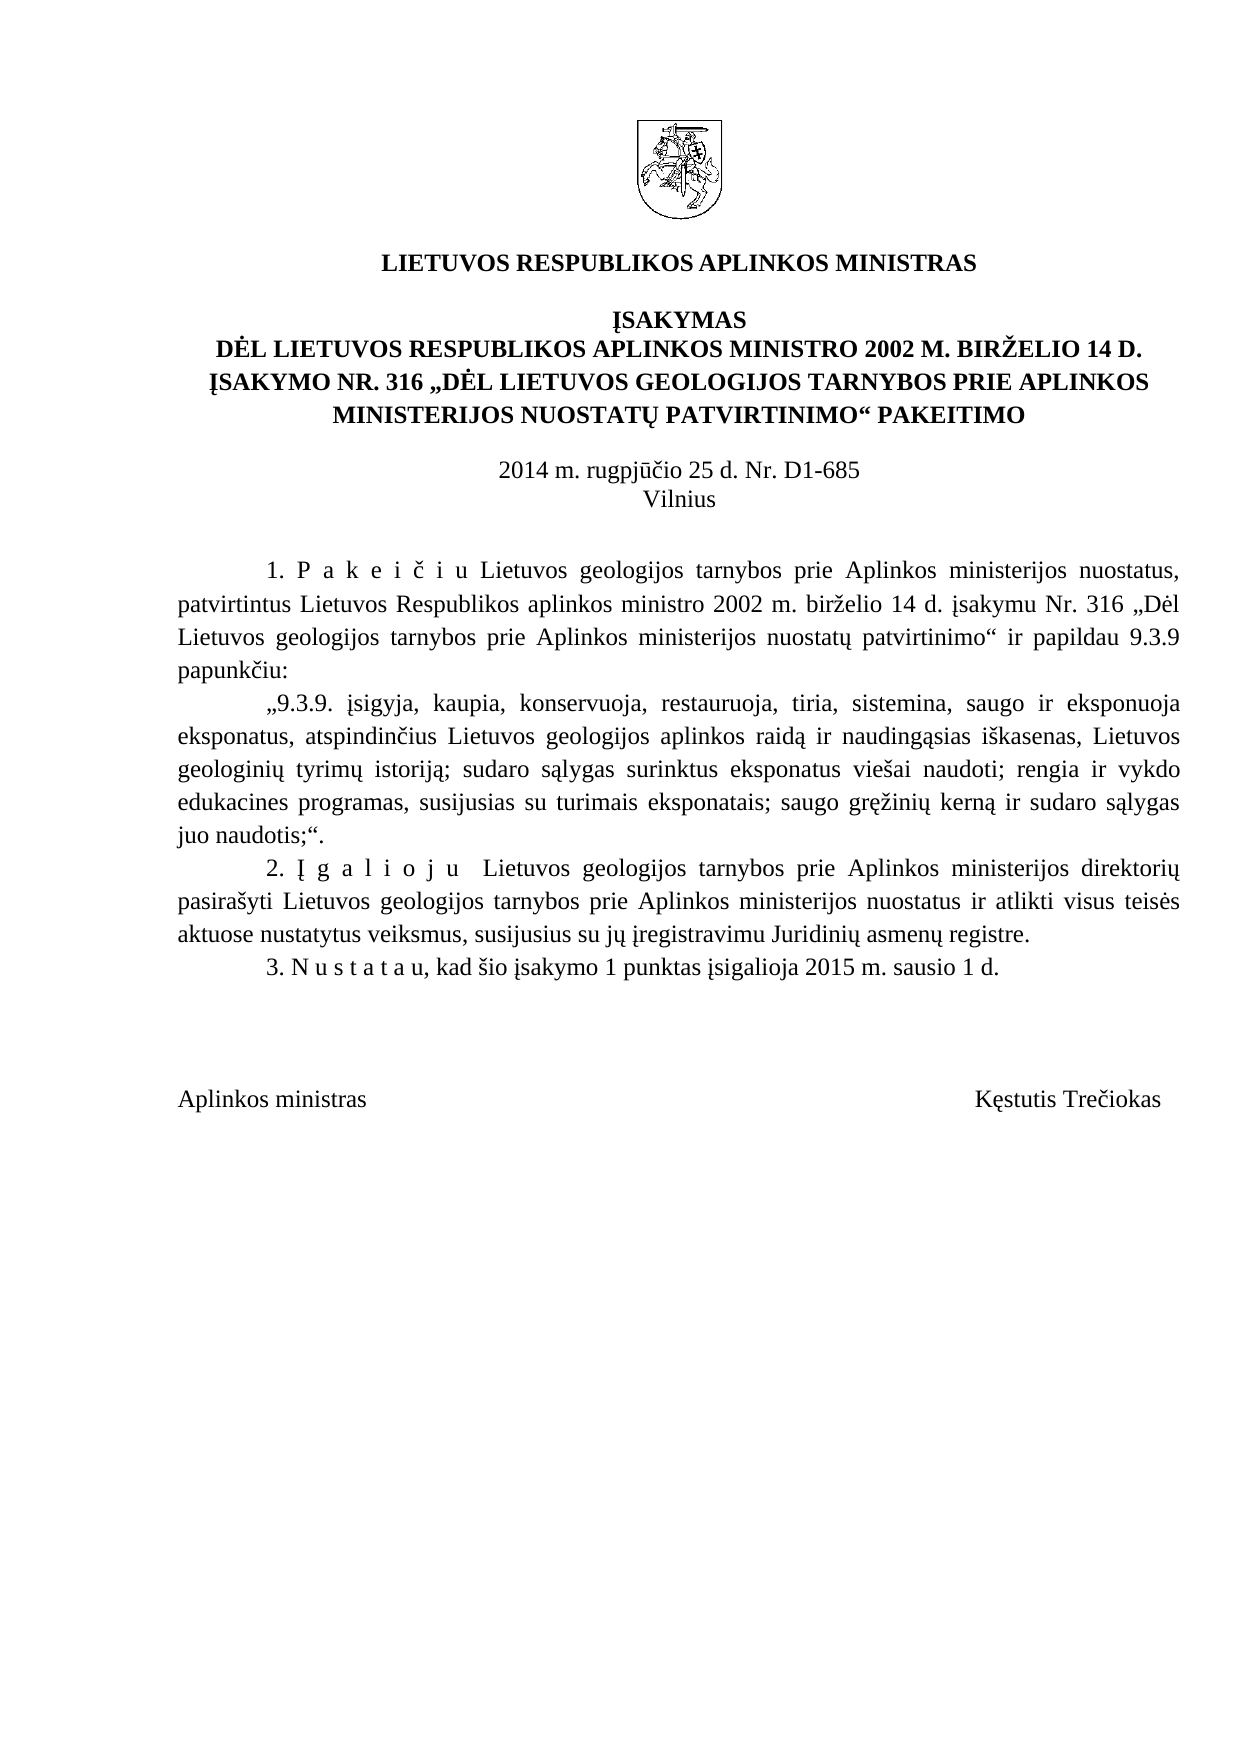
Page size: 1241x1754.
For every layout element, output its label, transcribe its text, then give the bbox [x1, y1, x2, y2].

text ĮSAKYMAS [177, 306, 1181, 334]
text 1. P a k e i č i u Lietuvos geologijos tarnybos prie Aplinkos ministerijos nuostatus, patvirtintus Lietuvos Respublikos aplinkos ministro 2002 m. birželio 14 d. įsakymu Nr. 316 „Dėl Lietuvos geologijos tarnybos prie Aplinkos ministerijos nuostatų patvirtinimo“ ir papildau 9.3.9 papunkčiu: [177, 556, 1181, 683]
text 3. N u s t a t a u, kad šio įsakymo 1 punktas įsigalioja 2015 m. sausio 1 d. [177, 952, 1181, 981]
text 2. Į g a l i o j u Lietuvos geologijos tarnybos prie Aplinkos ministerijos direktorių pasirašyti Lietuvos geologijos tarnybos prie Aplinkos ministerijos nuostatus ir atlikti visus teisės aktuose nustatytus veiksmus, susijusius su jų įregistravimu Juridinių asmenų registre. [177, 853, 1181, 948]
text Aplinkos ministras Kęstutis Trečiokas [177, 1084, 1178, 1113]
text „9.3.9. įsigyja, kaupia, konservuoja, restauruoja, tiria, sistemina, saugo ir eksponuoja eksponatus, atspindinčius Lietuvos geologijos aplinkos raidą ir naudingąsias iškasenas, Lietuvos geologinių tyrimų istoriją; sudaro sąlygas surinktus eksponatus viešai naudoti; rengia ir vykdo edukacines programas, susijusias su turimais eksponatais; saugo gręžinių kerną ir sudaro sąlygas juo naudotis;“. [177, 688, 1181, 848]
text LIETUVOS RESPUBLIKOS APLINKOS MINISTRAS [177, 248, 1181, 277]
text dĖl LIETUVOS RESPUBLIKOS APLINKOS MINISTRO 2002 M. BIRŽELIO 14 D. ĮSAKYMO NR. 316 „DĖL LIETUVOS GEOLOGIJOS TARNYBOS PRIE APLINKOS MINISTERIJOS NUOSTATŲ PATVIRTINIMO“ PAKEITIMO [177, 334, 1181, 429]
text 2014 m. rugpjūčio 25 d. Nr. D1-685 Vilnius [177, 455, 1181, 512]
